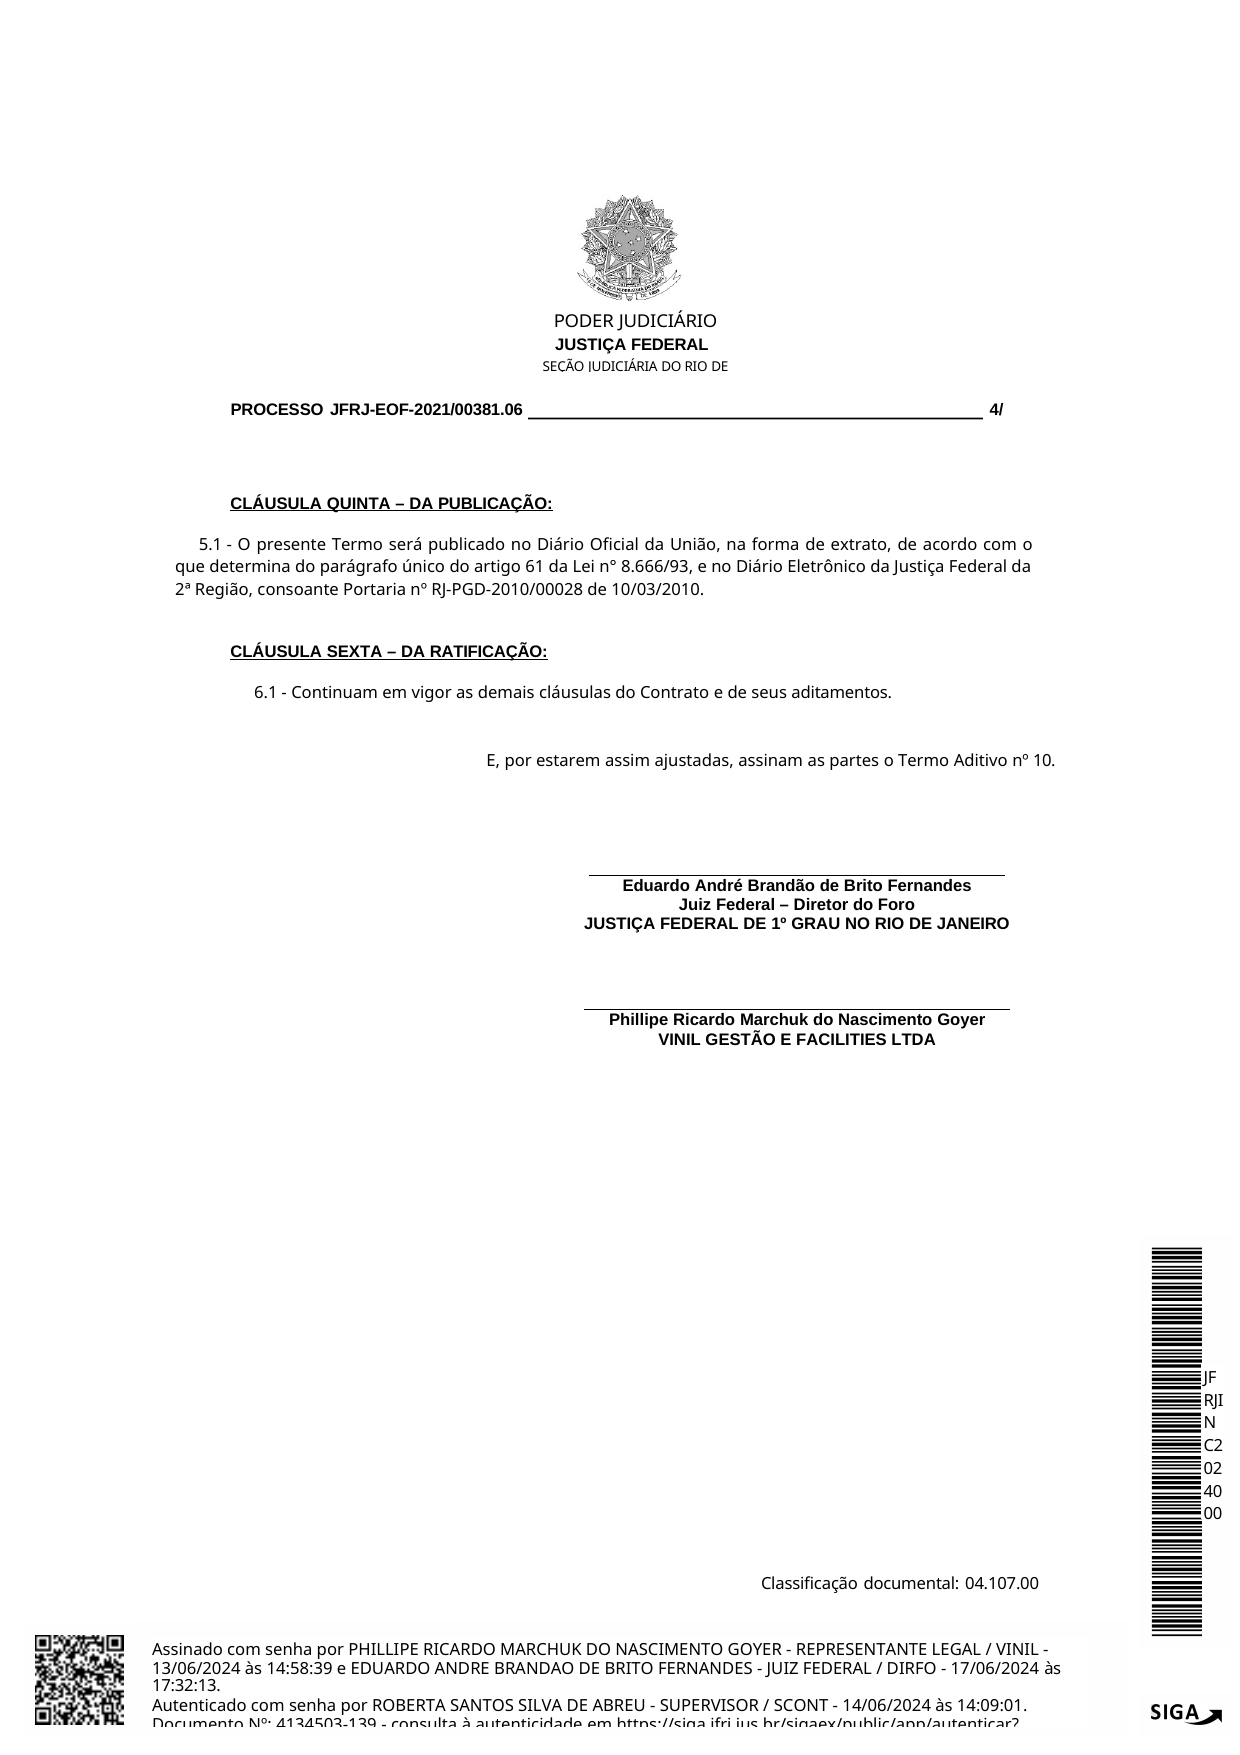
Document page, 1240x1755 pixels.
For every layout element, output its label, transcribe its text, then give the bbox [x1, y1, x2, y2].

list - Continuam em vigor as demais cláusulas do Contrato e de seus aditamentos. [254, 680, 1064, 703]
list - O presente Termo será publicado no Diário Oficial da União, na forma de extrato, de acordo com o que determina do parágrafo único do artigo 61 da Lei n° 8.666/93, e no Diário Eletrônico da Justiça Federal da 2ª Região, consoante Portaria nº RJ-PGD-2010/00028 de 10/03/2010. [175, 532, 1033, 600]
subtitle CLÁUSULA QUINTA – DA PUBLICAÇÃO: [230, 494, 1064, 513]
text JUSTIÇA FEDERAL DE 1º GRAU NO RIO DE JANEIRO [529, 914, 1064, 933]
text Classificação documental: 04.107.00 [761, 1572, 1064, 1594]
text [611, 871, 983, 875]
subtitle CLÁUSULA SEXTA – DA RATIFICAÇÃO: [230, 642, 1064, 661]
text E, por estarem assim ajustadas, assinam as partes o Termo Aditivo nº 10. [486, 748, 1064, 771]
text Phillipe Ricardo Marchuk do Nascimento Goyer VINIL GESTÃO E FACILITIES LTDA [609, 1006, 1021, 1048]
text JFRJINC202400055 [1203, 1366, 1224, 1519]
text Eduardo André Brandão de Brito Fernandes Juiz Federal – Diretor do Foro [611, 876, 983, 914]
